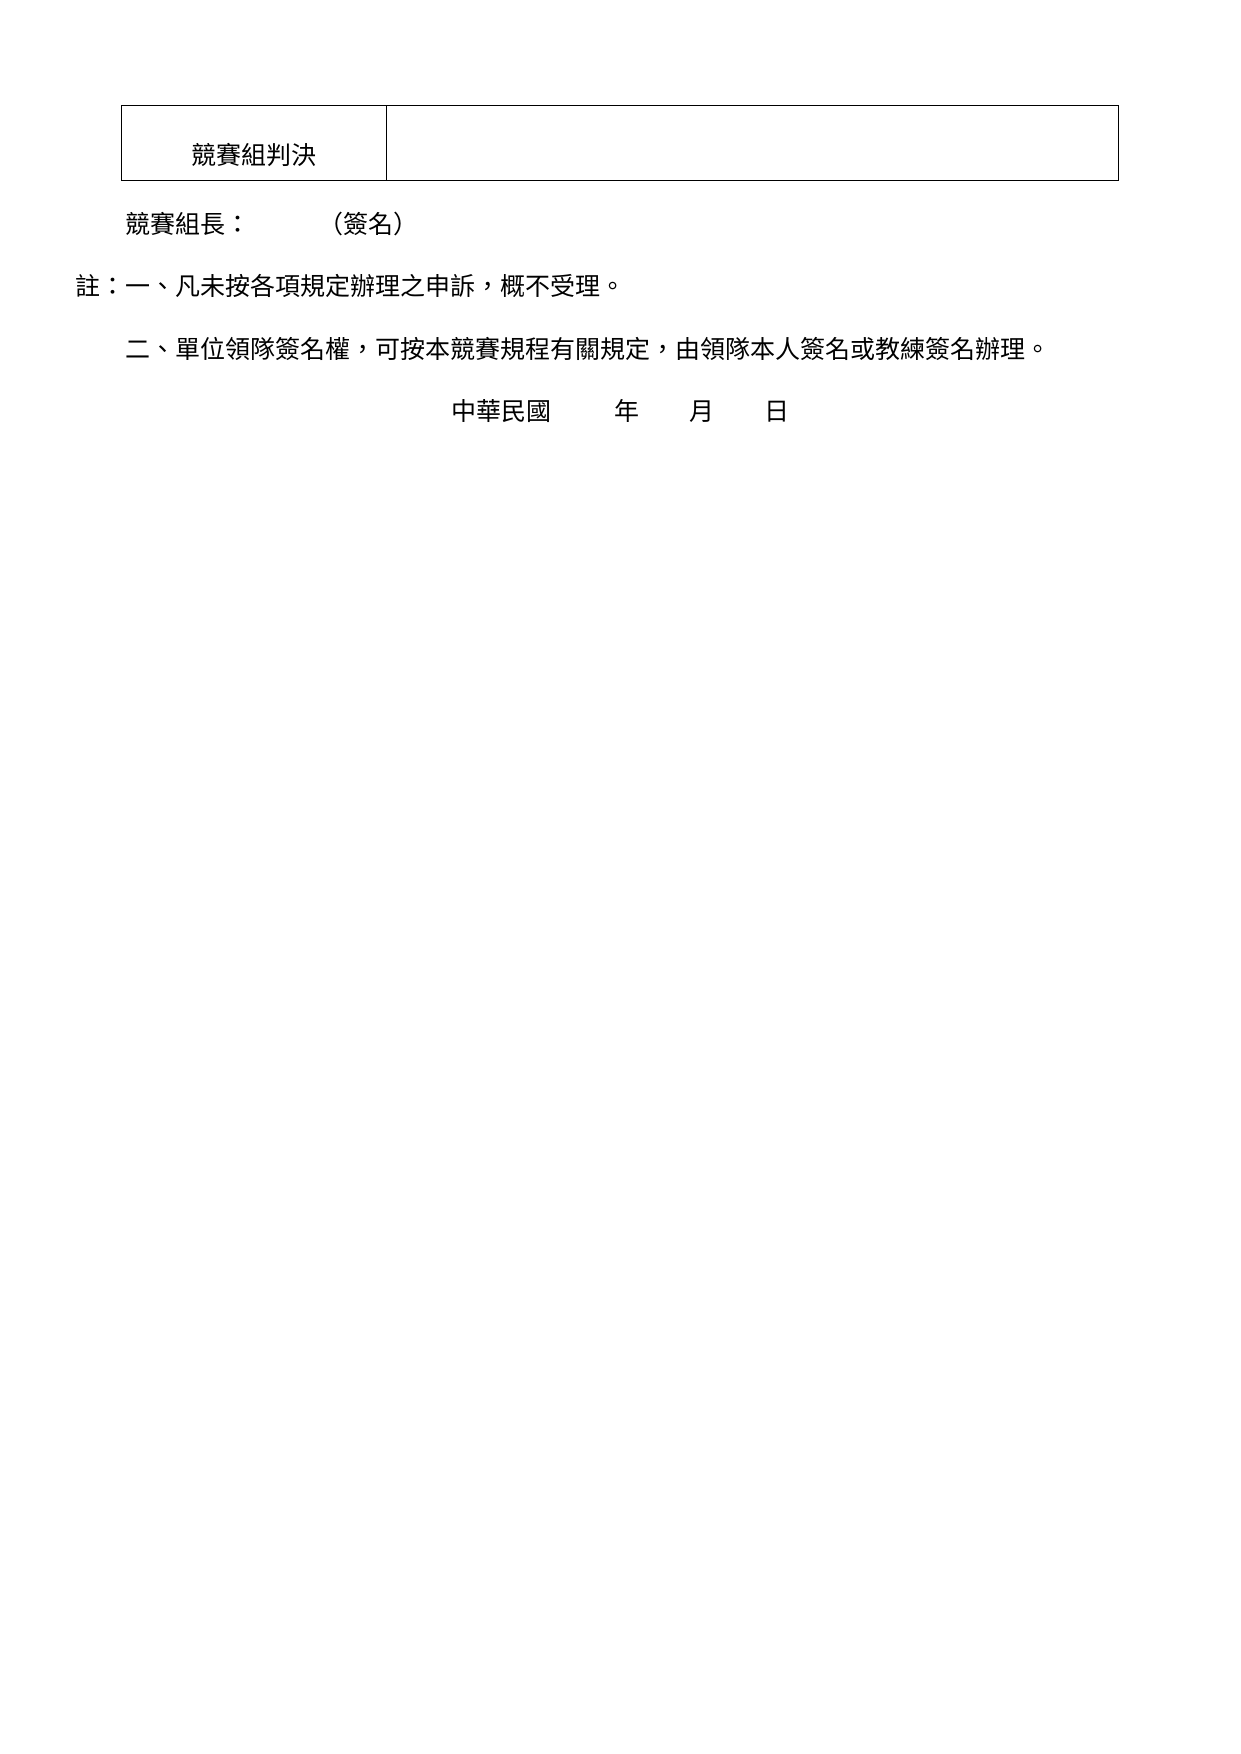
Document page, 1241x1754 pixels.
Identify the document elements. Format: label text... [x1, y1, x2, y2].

text 註：一、凡未按各項規定辦理之申訴，概不受理。 [75, 243, 1165, 306]
table_cell [387, 106, 1118, 179]
text 二、單位領隊簽名權，可按本競賽規程有關規定，由領隊本人簽名或教練簽名辦理。 [125, 306, 1165, 368]
text 競賽組長： （簽名） [75, 181, 1165, 243]
text 中華民國 年 月 日 [75, 368, 1165, 431]
table_cell 競賽組判決 [122, 106, 386, 179]
